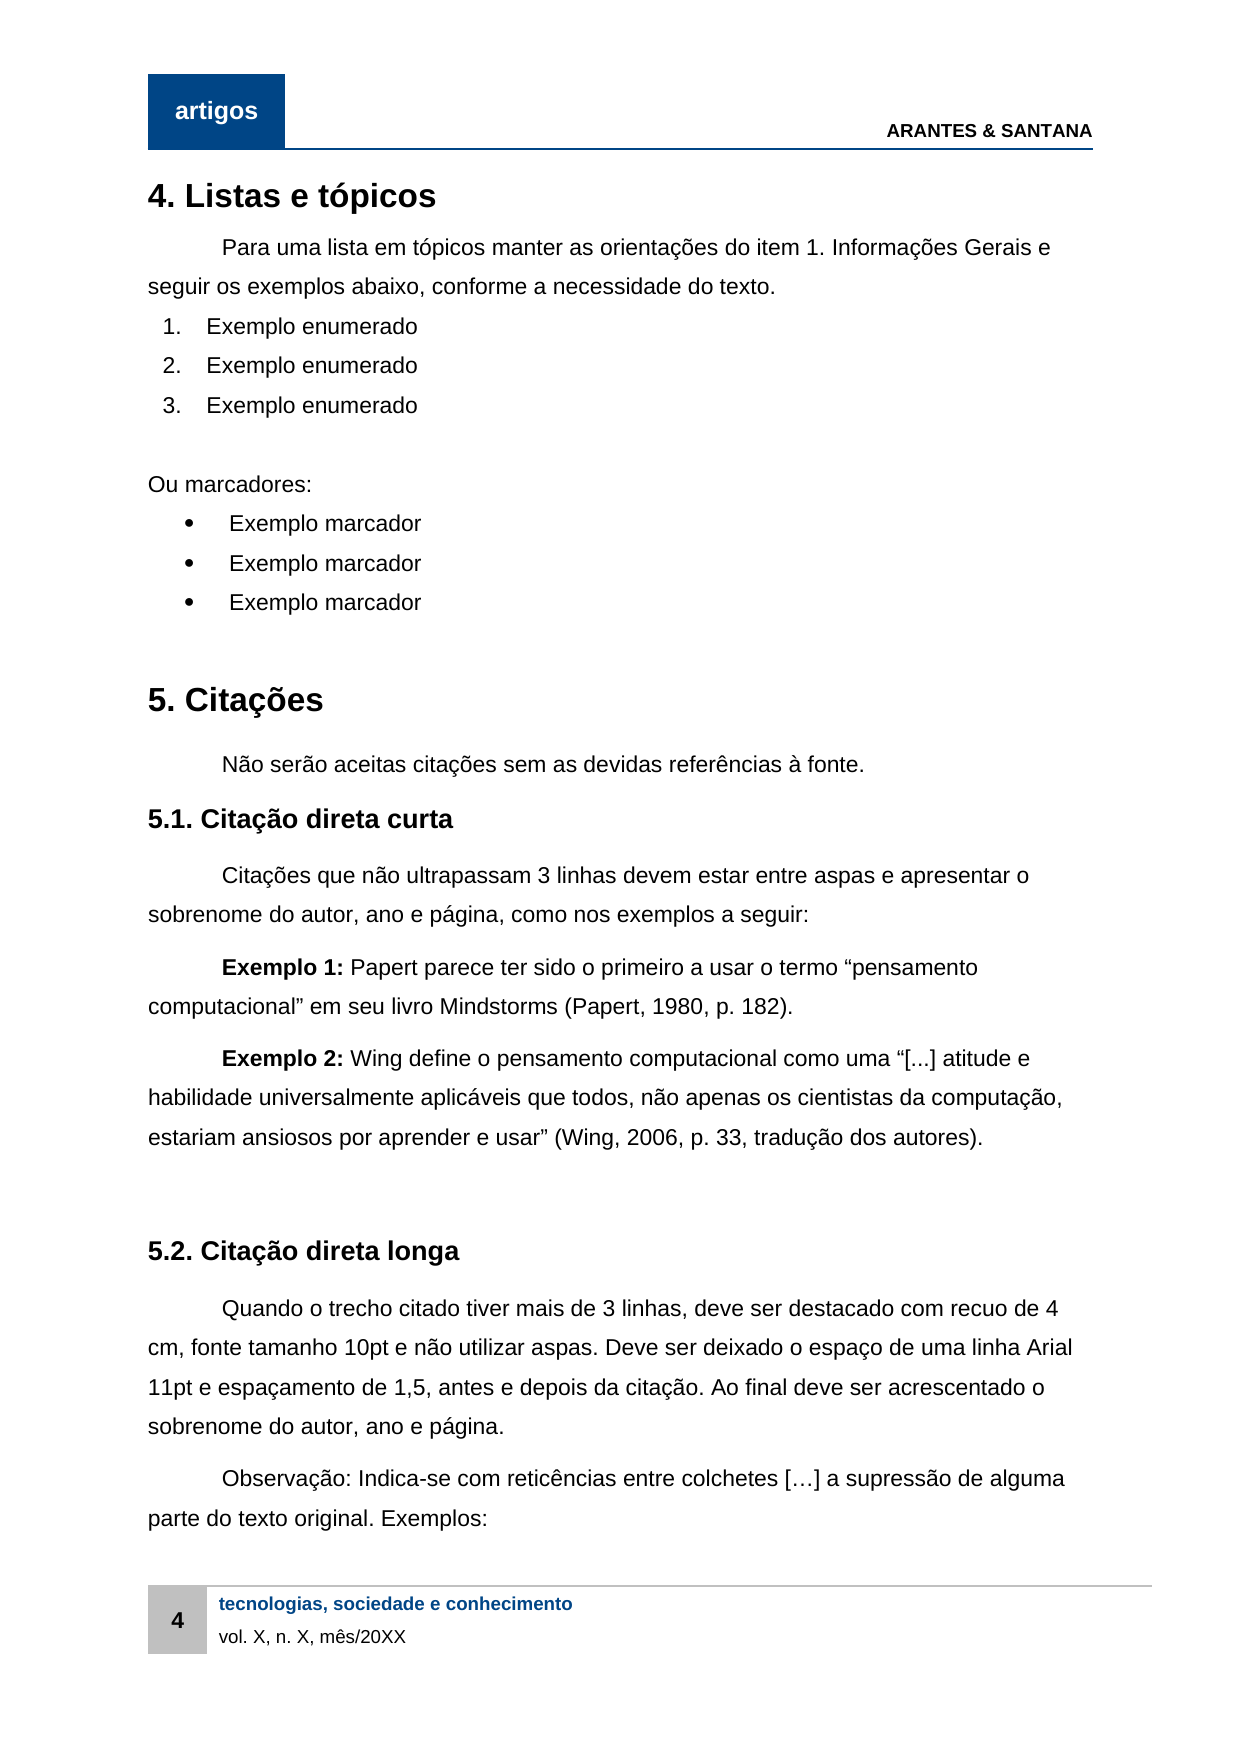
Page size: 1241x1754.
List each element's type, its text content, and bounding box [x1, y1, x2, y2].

list Exemplo marcador [185, 510, 1092, 536]
text 5. Citações [148, 681, 1092, 719]
list Exemplo marcador [185, 589, 1092, 615]
list Exemplo enumerado [162, 392, 1092, 418]
text Quando o trecho citado tiver mais de 3 linhas, deve ser destacado com recuo de 4 cm, fonte tamanho 10pt e não utilizar aspas. Deve ser deixado o espaço de uma linha Arial 11pt e espaçamento de 1,5, antes e depois da citação. Ao final deve ser acrescentado o sobrenome do autor, ano e página. [148, 1294, 1092, 1439]
list Exemplo enumerado [162, 313, 1092, 339]
text 5.1. Citação direta curta [148, 803, 1092, 834]
text Não serão aceitas citações sem as devidas referências à fonte. [148, 751, 1092, 777]
list Exemplo marcador [185, 549, 1092, 576]
text Ou marcadores: [148, 471, 1092, 497]
text 4. Listas e tópicos [148, 176, 1092, 214]
text Exemplo 1: Papert parece ter sido o primeiro a usar o termo “pensamento computacional” em seu livro Mindstorms (Papert, 1980, p. 182). [148, 953, 1092, 1019]
text Citações que não ultrapassam 3 linhas devem estar entre aspas e apresentar o sobrenome do autor, ano e página, como nos exemplos a seguir: [148, 862, 1092, 928]
text 5.2. Citação direta longa [148, 1235, 1092, 1266]
text Observação: Indica-se com reticências entre colchetes […] a supressão de alguma parte do texto original. Exemplos: [148, 1465, 1092, 1531]
text Para uma lista em tópicos manter as orientações do item 1. Informações Gerais e seguir os exemplos abaixo, conforme a necessidade do texto. [148, 234, 1092, 299]
list Exemplo enumerado [162, 352, 1092, 378]
text Exemplo 2: Wing define o pensamento computacional como uma “[...] atitude e habilidade universalmente aplicáveis que todos, não apenas os cientistas da computação, estariam ansiosos por aprender e usar” (Wing, 2006, p. 33, tradução dos autores). [148, 1045, 1092, 1150]
